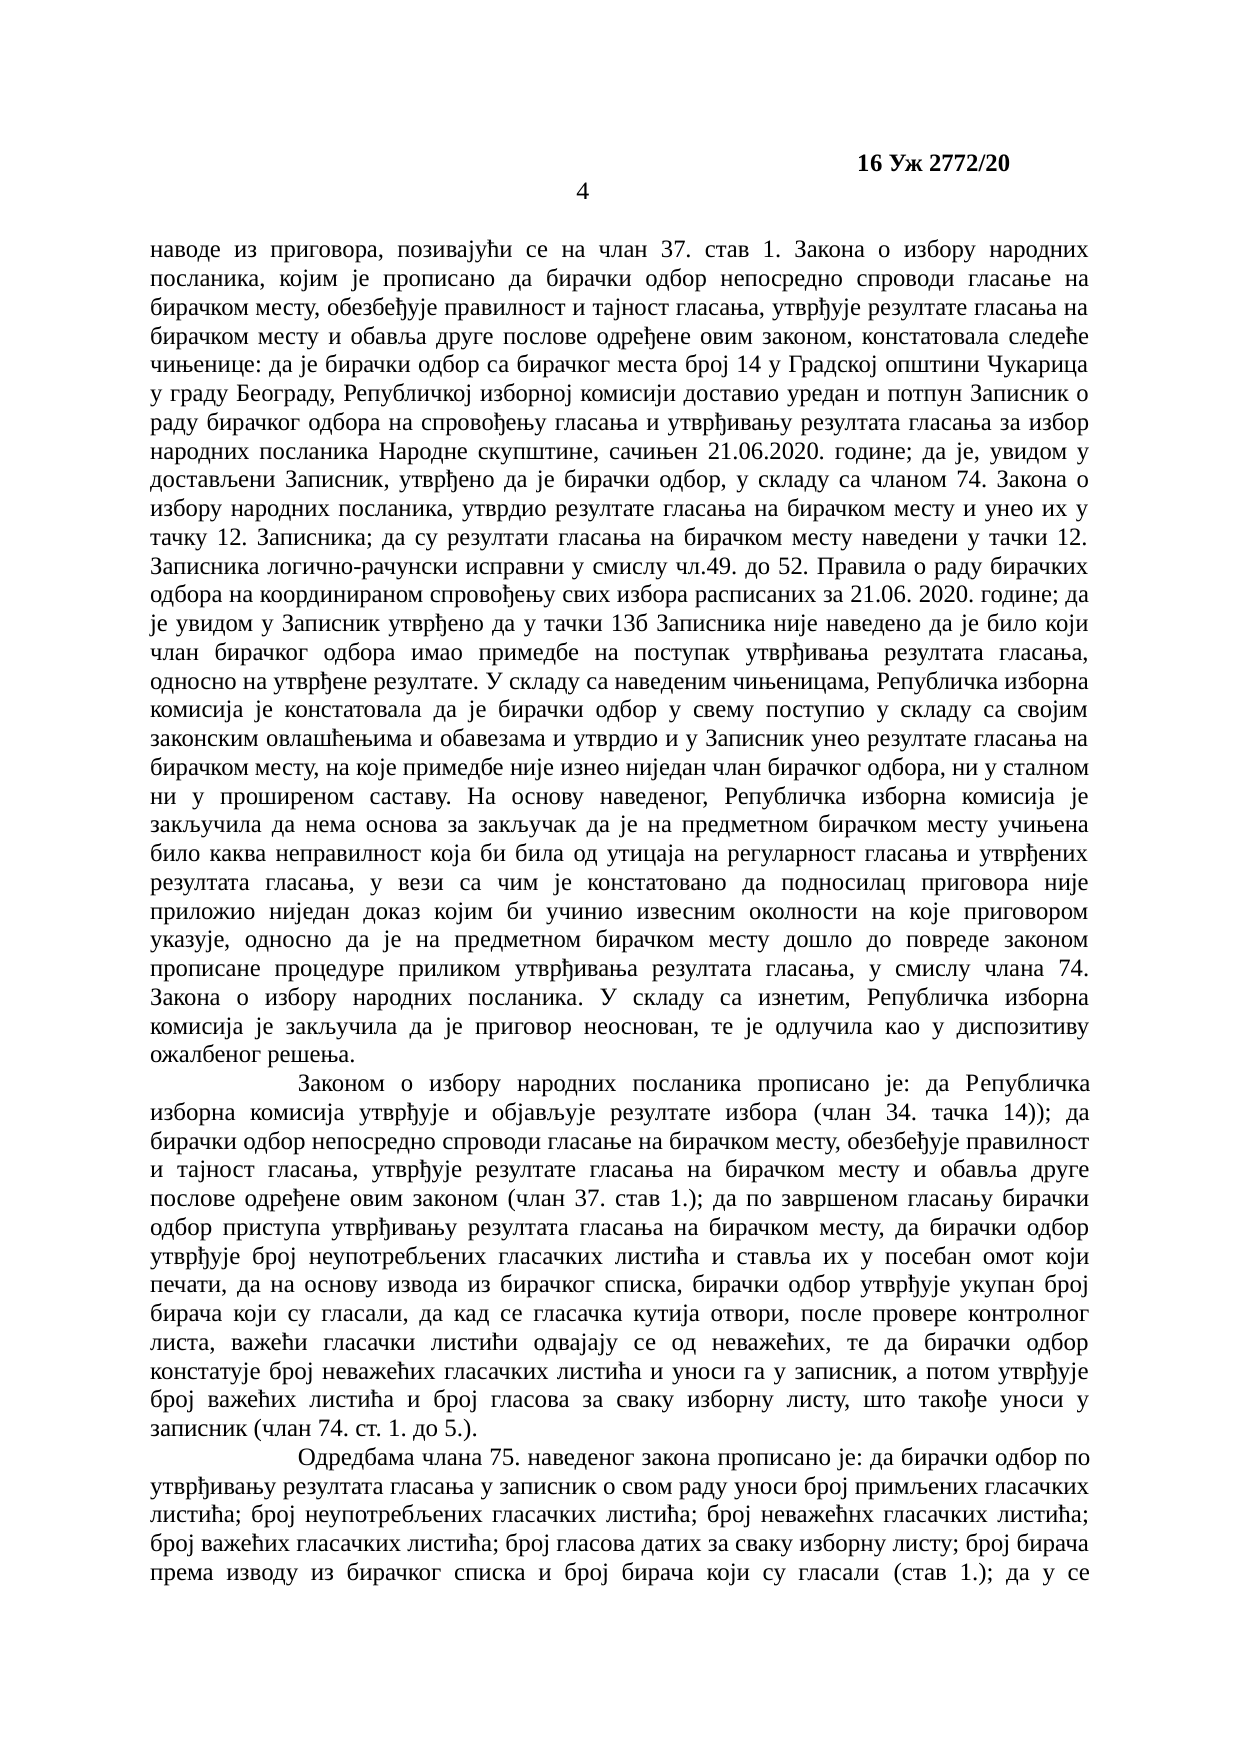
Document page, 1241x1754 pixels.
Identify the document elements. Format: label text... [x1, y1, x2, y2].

text Одредбама члана 75. наведеног закона прописано је: да бирачки одбор по утврђивању резултата гласања у записник о свом раду уноси број примљених гласачких листића; број неупотребљених гласачких листића; број неважећнх гласачких листића; број важећих гласачких листића; број гласова датих за сваку изборну листу; број бирача према изводу из бирачког списка и број бирача који су гласали (став 1.); да у се [150, 1442, 1090, 1586]
text Законом о избору народних посланика прописано је: да Републичка изборна комисија утврђује и објављује резултате избора (члан 34. тачка 14)); да бирачки одбор непосредно спроводи гласање на бирачком месту, обезбеђује правилност и тајност гласања, утврђује резултате гласања на бирачком месту и обавља друге послове одређене овим законом (члан 37. став 1.); да по завршеном гласању бирачки одбор приступа утврђивању резултата гласања на бирачком месту, да бирачки одбор утврђује број неупотребљених гласачких листића и ставља их у посебан омот који печати, да на основу извода из бирачког списка, бирачки одбор утврђује укупан број бирача који су гласали, да кад се гласачка кутија отвори, после провере контролног листа, важећи гласачки листићи одвајају се од неважећих, те да бирачки одбор констатује број неважећих гласачких листића и уноси га у записник, а потом утврђује број важећих листића и број гласова за сваку изборну листу, што такође уноси у записник (члан 74. ст. 1. до 5.). [150, 1068, 1090, 1442]
text наводе из приговора, позивајући се на члан 37. став 1. Закона о избору народних посланика, којим је прописано да бирачки одбор непосредно спроводи гласање на бирачком месту, обезбеђује правилност и тајност гласања, утврђује резултате гласања на бирачком месту и обавља друге послове одређене овим законом, констатовала следеће чињенице: да је бирачки одбор са бирачког места број 14 у Градској општини Чукарица у граду Београду, Републичкој изборној комисији доставио уредан и потпун Записник о раду бирачког одбора на спровођењу гласања и утврђивању резултата гласања за избор народних посланика Народне скупштине, сачињен 21.06.2020. године; да је, увидом у достављени Записник, утврђено да је бирачки одбор, у складу са чланом 74. Закона о избору народних посланика, утврдио резултате гласања на бирачком месту и унео их у тачку 12. Записника; да су резултати гласања на бирачком месту наведени у тачки 12. Записника логично-рачунски исправни у смислу чл.49. до 52. Правила о раду бирачких одбора на координираном спровођењу свих избора расписаних за 21.06. 2020. године; да је увидом у Записник утврђено да у тачки 13б Записника није наведено да је било који члан бирачког одбора имао примедбе на поступак утврђивања резултата гласања, односно на утврђене резултате. У складу са наведеним чињеницама, Републичка изборна комисија је констатовала да је бирачки одбор у свему поступио у складу са својим законским овлашћењима и обавезама и утврдио и у Записник унео резултате гласања на бирачком месту, на које примедбе није изнео ниједан члан бирачког одбора, ни у сталном ни у проширеном саставу. На основу наведеног, Републичка изборна комисија је закључила да нема основа за закључак да је на предметном бирачком месту учињена било каква неправилност која би била од утицаја на регуларност гласања и утврђених резултата гласања, у вези са чим је констатовано да подносилац приговора није приложио ниједан доказ којим би учинио извесним околности на које приговором указује, односно да је на предметном бирачком месту дошло до повреде законом прописане процедуре приликом утврђивања резултата гласања, у смислу члана 74. Закона о избору народних посланика. У складу са изнетим, Републичка изборна комисија је закључила да је приговор неоснован, те је одлучила као у диспозитиву ожалбеног решења. [150, 234, 1090, 1068]
